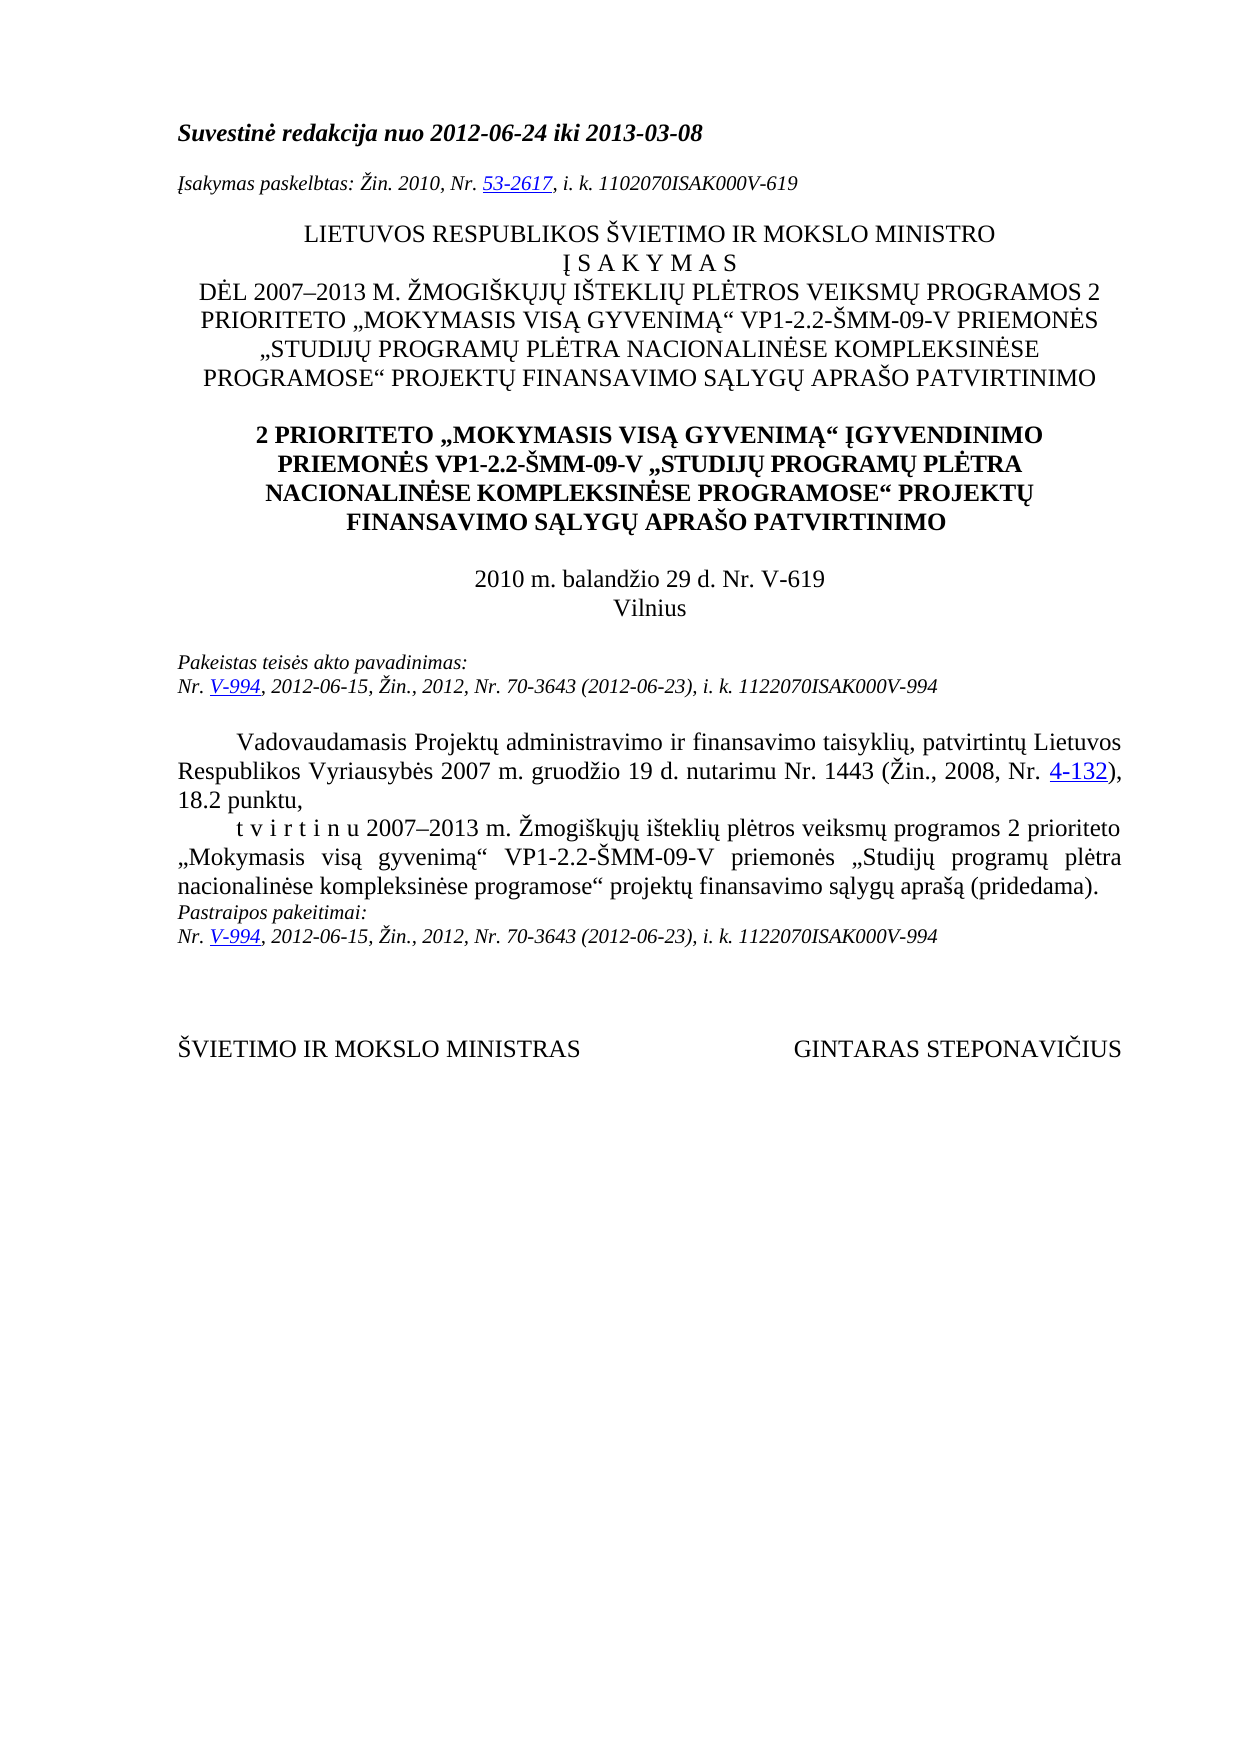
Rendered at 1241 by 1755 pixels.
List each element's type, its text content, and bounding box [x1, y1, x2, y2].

text Vilnius [177, 593, 1122, 622]
text Į S A K Y M A S [177, 248, 1122, 277]
text 2 prioriteto „Mokymasis visą gyvenimą“ įgyvendinimo priemonės VP1-2.2-ŠMM-09-V „Studijų programų plėtra Nacionalinėse kompleksinėse programose“ projektų finansavimo sąlygų aprašO PATVIRTINIMO [177, 420, 1122, 535]
text 2010 m. balandžio 29 d. Nr. V-619 [177, 564, 1122, 593]
text Įsakymas paskelbtas: Žin. 2010, Nr. 53-2617, i. k. 1102070ISAK000V-619 [177, 171, 1122, 195]
text Nr. V-994, 2012-06-15, Žin., 2012, Nr. 70-3643 (2012-06-23), i. k. 1122070ISAK000V-994 [177, 924, 1122, 948]
text LIETUVOS RESPUBLIKOS ŠVIETIMO IR MOKSLO MINISTRO [177, 219, 1122, 248]
text Švietimo ir mokslo ministras Gintaras Steponavičius [177, 1034, 1122, 1063]
text Suvestinė redakcija nuo 2012-06-24 iki 2013-03-08 [177, 118, 1122, 147]
text Pastraipos pakeitimai: [177, 900, 1122, 924]
text Pakeistas teisės akto pavadinimas: [177, 650, 1122, 674]
text t v i r t i n u 2007–2013 m. Žmogiškųjų išteklių plėtros veiksmų programos 2 prioriteto „Mokymasis visą gyvenimą“ VP1-2.2-ŠMM-09-V priemonės „Studijų programų plėtra nacionalinėse kompleksinėse programose“ projektų finansavimo sąlygų aprašą (pridedama). [177, 813, 1122, 900]
text DĖL 2007–2013 M. ŽMOGIŠKŲJŲ IŠTEKLIŲ PLĖTROS VEIKSMŲ PROGRAMOS 2 PRIORITETO „MOKYMASIS VISĄ GYVENIMĄ“ VP1-2.2-ŠMM-09-V PRIEMONĖS „STUDIJŲ PROGRAMŲ PLĖTRA NACIONALINĖSE KOMPLEKSINĖSE PROGRAMOSE“ PROJEKTŲ FINANSAVIMO SĄLYGŲ APRAŠO PATVIRTINIMO [177, 277, 1122, 392]
text Nr. V-994, 2012-06-15, Žin., 2012, Nr. 70-3643 (2012-06-23), i. k. 1122070ISAK000V-994 [177, 674, 1122, 698]
text Vadovaudamasis Projektų administravimo ir finansavimo taisyklių, patvirtintų Lietuvos Respublikos Vyriausybės 2007 m. gruodžio 19 d. nutarimu Nr. 1443 (Žin., 2008, Nr. 4-132), 18.2 punktu, [177, 727, 1122, 813]
